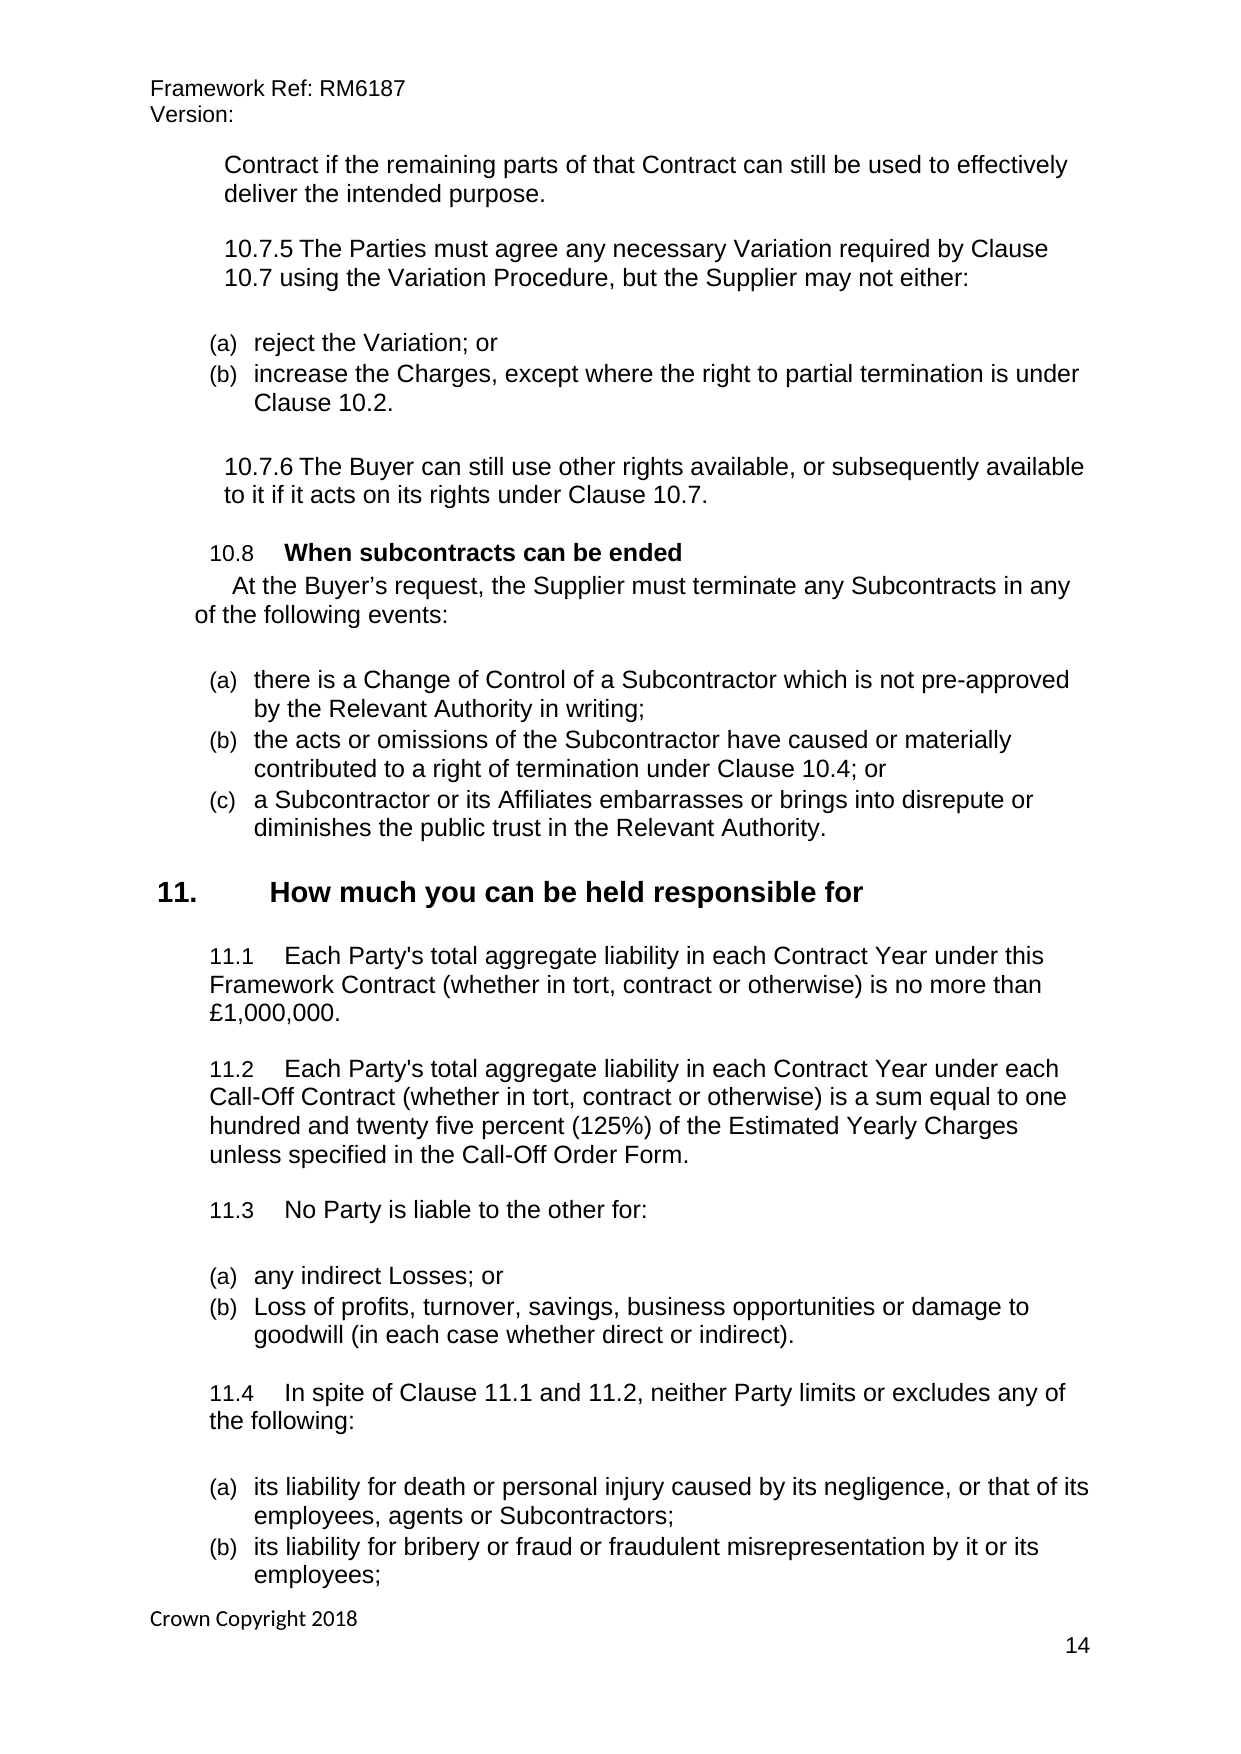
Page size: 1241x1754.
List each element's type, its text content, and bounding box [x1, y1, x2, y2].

list In spite of Clause 11.1 and 11.2, neither Party limits or excludes any of the following: [209, 1377, 1090, 1435]
list Each Party's total aggregate liability in each Contract Year under this Framework Contract (whether in tort, contract or otherwise) is no more than £1,000,000. [209, 941, 1090, 1053]
list When subcontracts can be ended [209, 538, 1090, 567]
list its liability for death or personal injury caused by its negligence, or that of its employees, agents or Subcontractors; [209, 1472, 1090, 1529]
list increase the Charges, except where the right to partial termination is under Clause 10.2. [209, 359, 1090, 417]
list The Buyer can still use other rights available, or subsequently available to it if it acts on its rights under Clause 10.7. [224, 452, 1090, 509]
list Contract if the remaining parts of that Contract can still be used to effectively deliver the intended purpose. [224, 150, 1090, 234]
subtitle How much you can be held responsible for [157, 875, 1090, 909]
list The Parties must agree any necessary Variation required by Clause 10.7 using the Variation Procedure, but the Supplier may not either: [224, 234, 1090, 291]
text At the Buyer’s request, the Supplier must terminate any Subcontracts in any of the following events: [194, 571, 1090, 628]
list its liability for bribery or fraud or fraudulent misrepresentation by it or its employees; [209, 1532, 1090, 1589]
list Loss of profits, turnover, savings, business opportunities or damage to goodwill (in each case whether direct or indirect). [209, 1292, 1090, 1375]
list the acts or omissions of the Subcontractor have caused or materially contributed to a right of termination under Clause 10.4; or [209, 725, 1090, 783]
list any indirect Losses; or [209, 1261, 1090, 1289]
list there is a Change of Control of a Subcontractor which is not pre-approved by the Relevant Authority in writing; [209, 666, 1090, 723]
list Each Party's total aggregate liability in each Contract Year under each Call-Off Contract (whether in tort, contract or otherwise) is a sum equal to one hundred and twenty five percent (125%) of the Estimated Yearly Charges unless specified in the Call-Off Order Form. [209, 1053, 1090, 1195]
list reject the Variation; or [209, 328, 1090, 357]
list No Party is liable to the other for: [209, 1195, 1090, 1224]
list a Subcontractor or its Affiliates embarrasses or brings into disrepute or diminishes the public trust in the Relevant Authority. [209, 785, 1090, 842]
